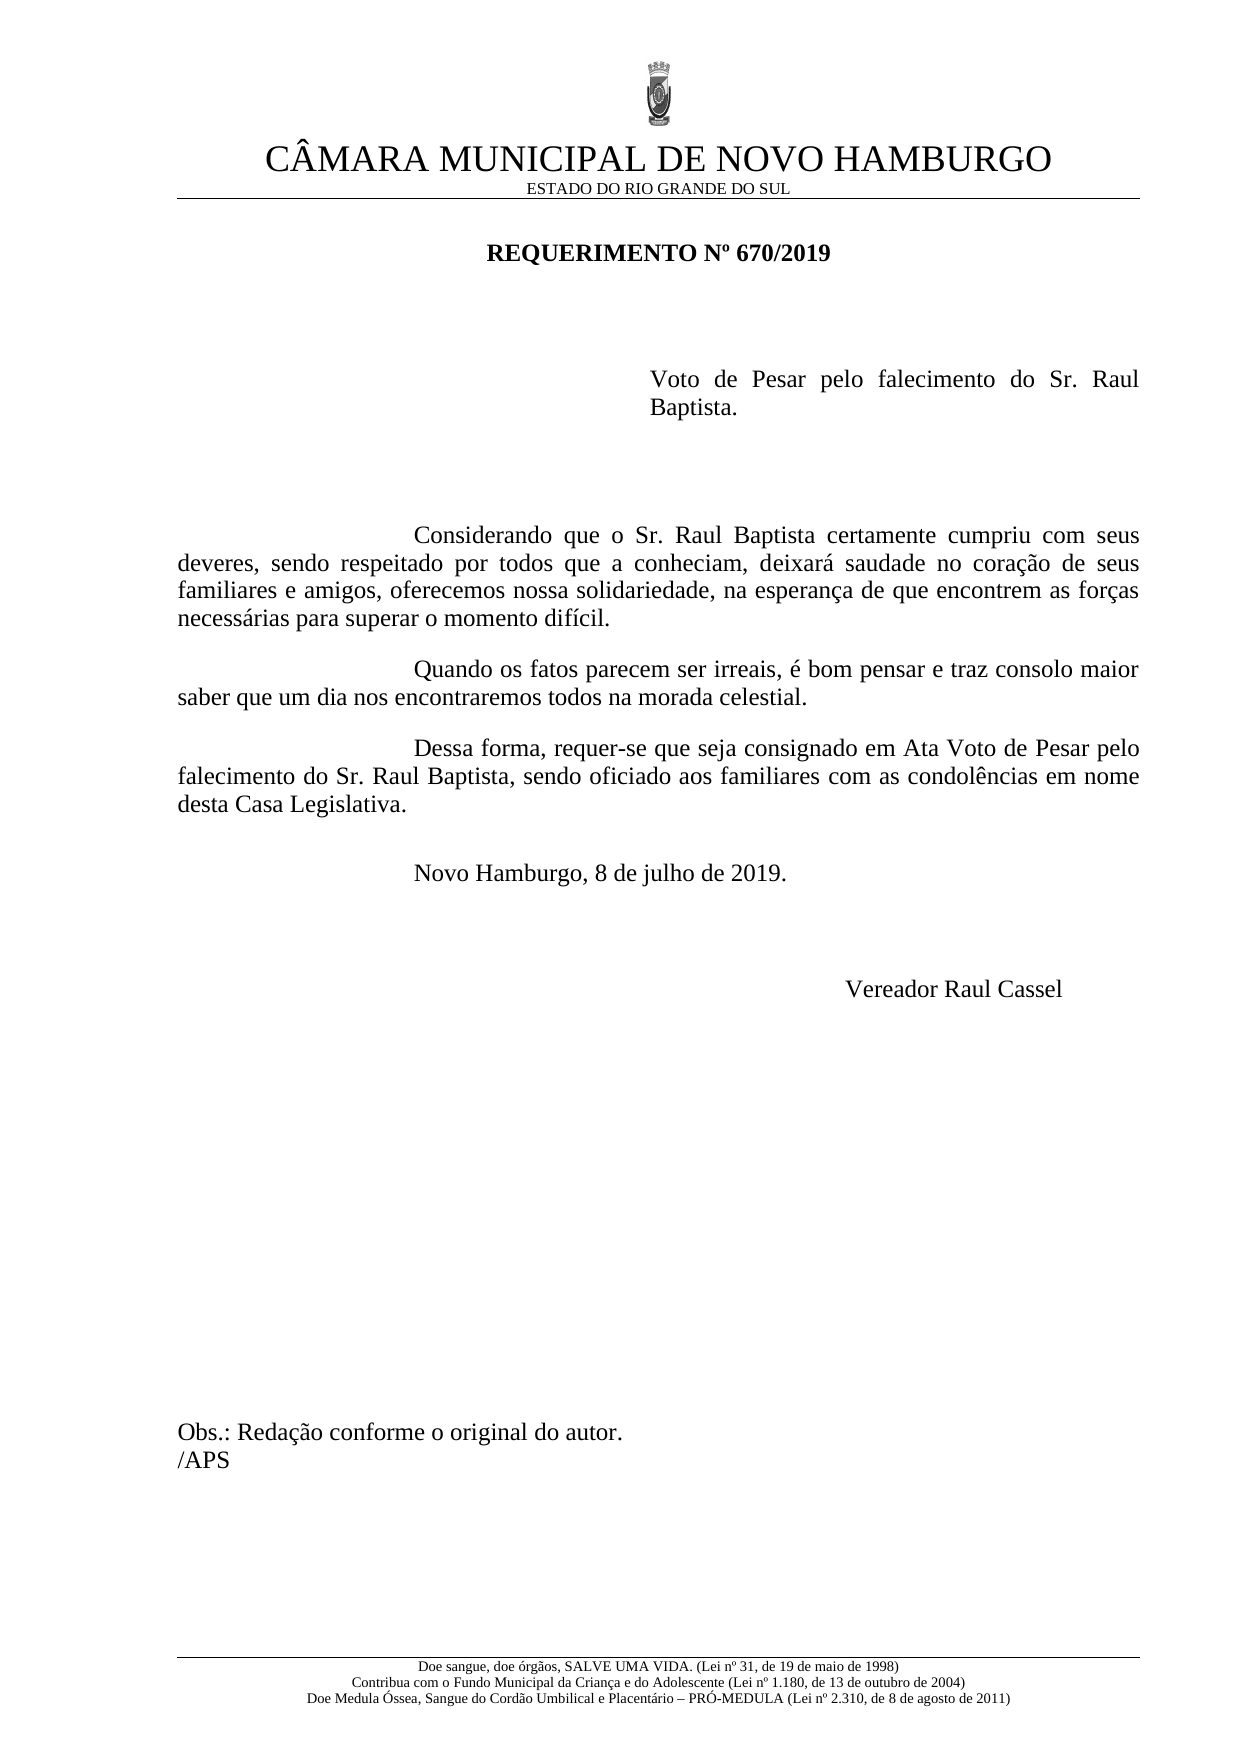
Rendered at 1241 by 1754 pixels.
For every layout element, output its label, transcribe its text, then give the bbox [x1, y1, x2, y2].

text Vereador Raul Cassel [768, 975, 1140, 1003]
text Considerando que o Sr. Raul Baptista certamente cumpriu com seus deveres, sendo respeitado por todos que a conheciam, deixará saudade no coração de seus familiares e amigos, oferecemos nossa solidariedade, na esperança de que encontrem as forças necessárias para superar o momento difícil. [177, 521, 1140, 632]
text Voto de Pesar pelo falecimento do Sr. Raul Baptista. [649, 365, 1140, 421]
title REQUERIMENTO Nº 670/2019 [177, 239, 1140, 266]
text Obs.: Redação conforme o original do autor. [177, 1418, 1140, 1446]
text Dessa forma, requer-se que seja consignado em Ata Voto de Pesar pelo falecimento do Sr. Raul Baptista, sendo oficiado aos familiares com as condolências em nome desta Casa Legislativa. [177, 734, 1140, 818]
text Novo Hamburgo, 8 de julho de 2019. [177, 859, 1140, 887]
text /APS [177, 1446, 1140, 1474]
text Quando os fatos parecem ser irreais, é bom pensar e traz consolo maior saber que um dia nos encontraremos todos na morada celestial. [177, 656, 1140, 711]
